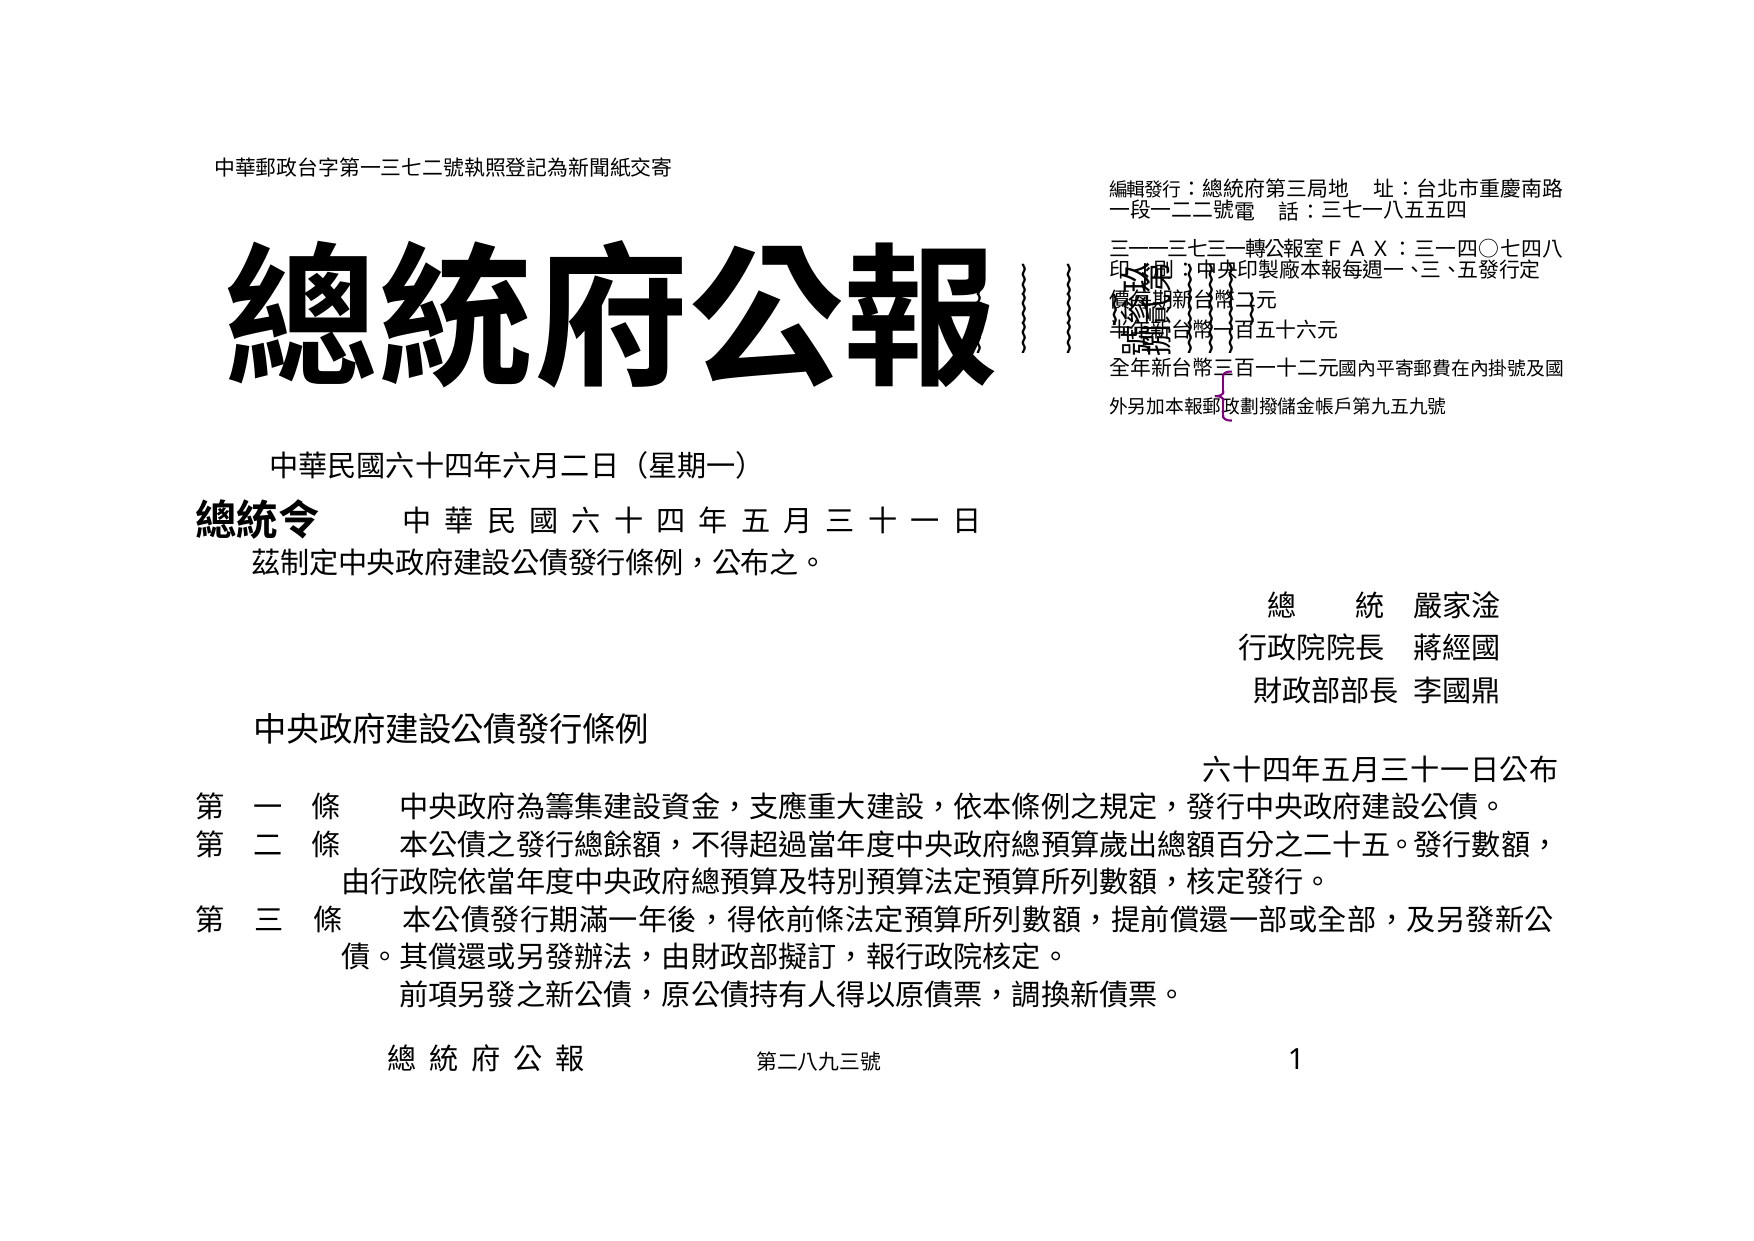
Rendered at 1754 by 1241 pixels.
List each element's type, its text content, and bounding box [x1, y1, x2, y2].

text 前項另發之新公債，原公債持有人得以原債票，調換新債票。 [341, 975, 1559, 1013]
table_header 中華民國六十四年五月三十一日 [399, 222, 986, 543]
text 第 三 條 本公債發行期滿一年後，得依前條法定預算所列數額，提前償還一部或全部，及另發新公債。其償還或另發辦法，由財政部擬訂，報行政院核定。 [195, 900, 1559, 975]
text 六十四年五月三十一日公布 [195, 750, 1559, 788]
text 中央政府建設公債發行條例 [253, 708, 1559, 750]
text 第 一 條 中央政府為籌集建設資金，支應重大建設，依本條例之規定，發行中央政府建設公債。 [195, 788, 1559, 825]
text 茲制定中央政府建設公債發行條例，公布之。 [195, 543, 1559, 581]
text 行政院院長 蔣經國 [195, 628, 1501, 666]
text 第 二 條 本公債之發行總餘額，不得超過當年度中央政府總預算歲出總額百分之二十五。發行數額，由行政院依當年度中央政府總預算及特別預算法定預算所列數額，核定發行。 [195, 825, 1559, 900]
text 總 統 嚴家淦 [195, 586, 1501, 623]
text 財政部部長 李國鼎 [195, 671, 1501, 708]
table_header 總統令 [192, 222, 399, 543]
